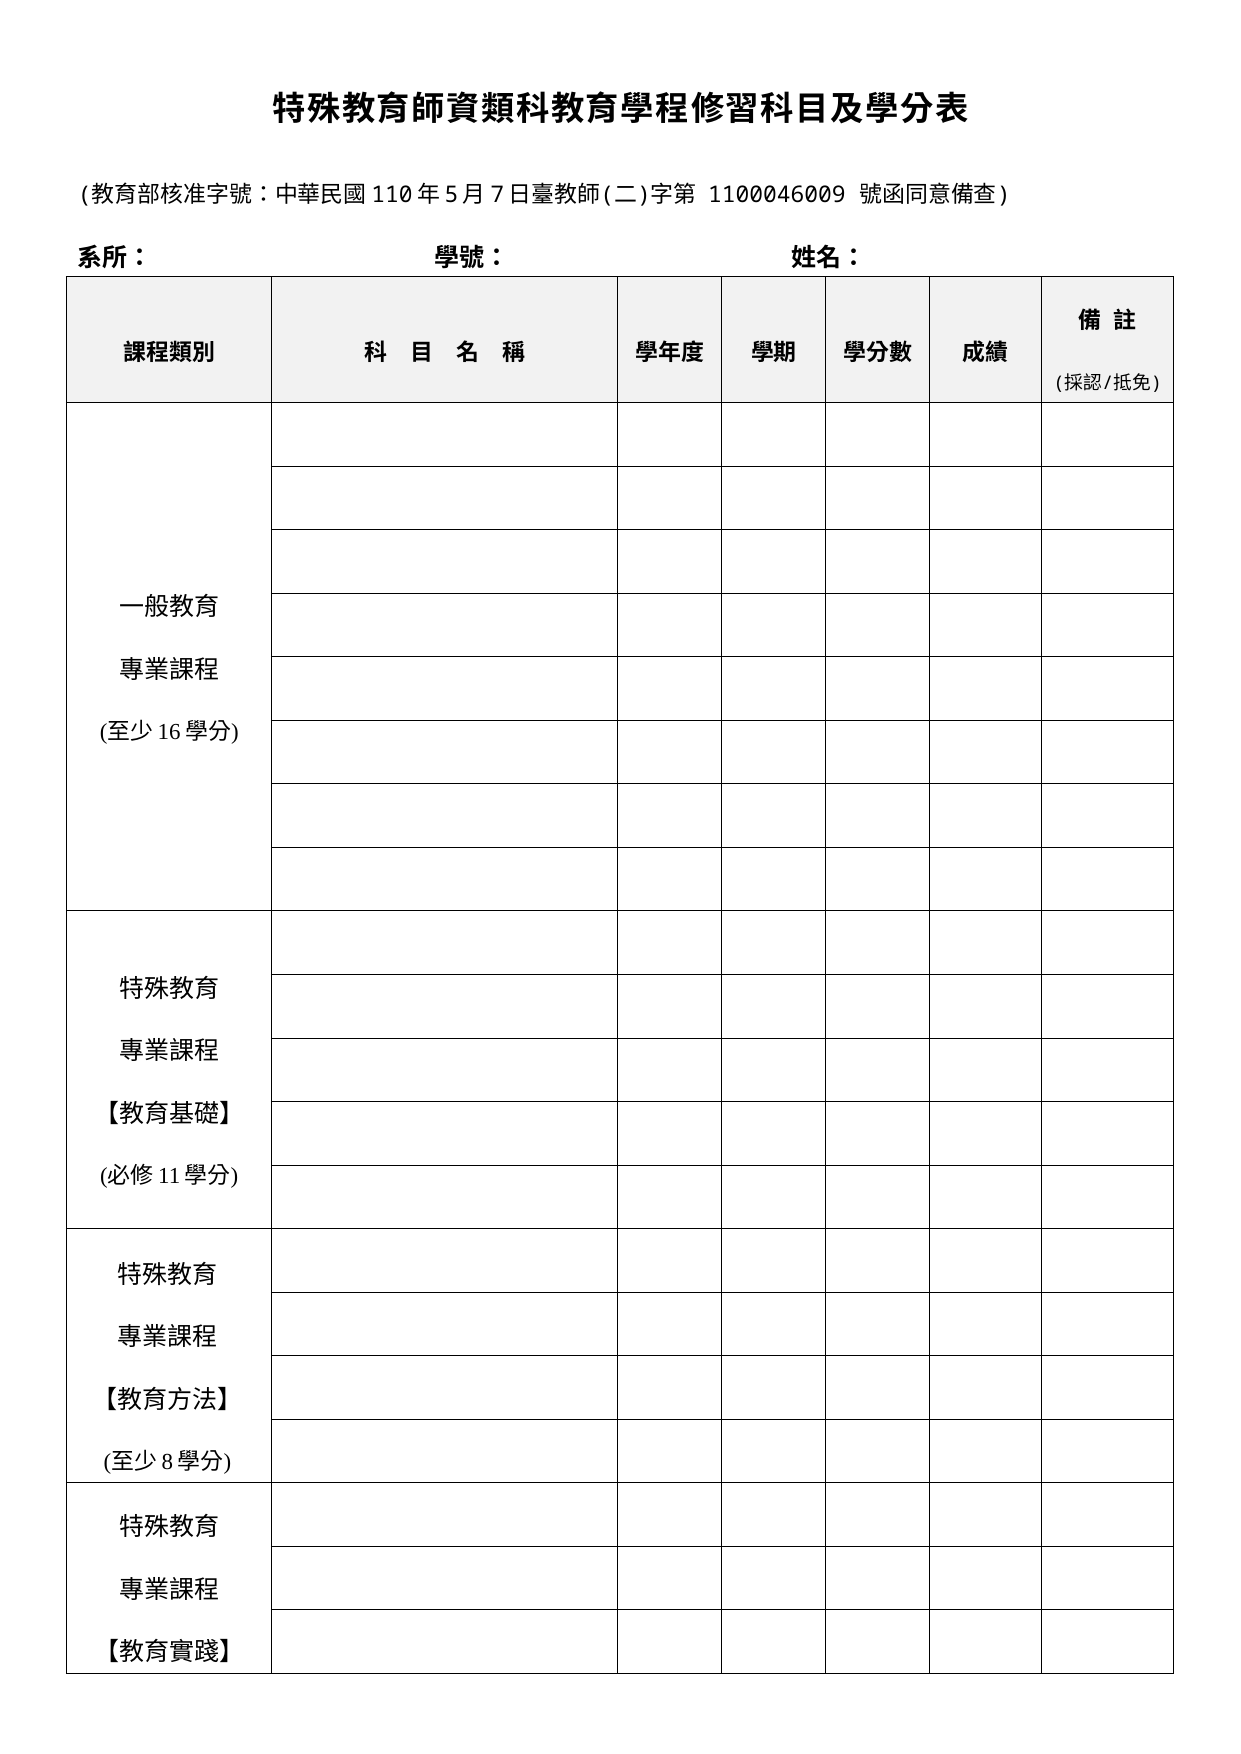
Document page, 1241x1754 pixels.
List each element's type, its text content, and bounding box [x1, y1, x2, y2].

table_cell [826, 721, 929, 783]
table_cell [722, 911, 825, 974]
table_cell 一般教育 專業課程 (至少16學分) [67, 403, 271, 910]
table_cell 科 目 名 稱 [272, 277, 617, 402]
table_cell [618, 975, 721, 1037]
table_cell [930, 1610, 1041, 1673]
table_cell 學號： [423, 214, 780, 276]
table_cell [1042, 1229, 1173, 1292]
table_cell [1042, 848, 1173, 910]
table_cell [930, 594, 1041, 656]
table_cell 系所： [66, 214, 423, 276]
table_cell [722, 1547, 825, 1609]
table_cell [930, 1356, 1041, 1419]
table_cell [1042, 530, 1173, 593]
table_cell [722, 1166, 825, 1228]
table_cell [826, 1610, 929, 1673]
table_cell [618, 1229, 721, 1292]
table_cell [272, 530, 617, 593]
table_cell [272, 1610, 617, 1673]
table_cell [272, 657, 617, 720]
table_cell [722, 975, 825, 1037]
table_cell [272, 848, 617, 910]
table_cell [722, 530, 825, 593]
table_cell [826, 1039, 929, 1101]
table_cell [1042, 403, 1173, 466]
table_cell [1042, 1420, 1173, 1482]
table_cell [1042, 975, 1173, 1037]
table_cell [826, 911, 929, 974]
table_cell [272, 784, 617, 847]
table_cell [722, 1293, 825, 1355]
table_cell [1042, 1039, 1173, 1101]
table_cell [930, 975, 1041, 1037]
table_cell [826, 1102, 929, 1164]
table_cell [618, 1610, 721, 1673]
table_cell [618, 403, 721, 466]
table_cell [930, 784, 1041, 847]
table_cell [272, 1039, 617, 1101]
table_cell [618, 657, 721, 720]
table_cell [272, 403, 617, 466]
table_cell 學分數 [826, 277, 929, 402]
table_cell [826, 657, 929, 720]
table_cell [930, 1293, 1041, 1355]
table_cell [930, 911, 1041, 974]
table_cell [930, 1166, 1041, 1228]
table_cell [272, 911, 617, 974]
table_cell [618, 784, 721, 847]
table_cell [930, 1547, 1041, 1609]
table_cell [722, 657, 825, 720]
table_cell [618, 911, 721, 974]
table_cell [1042, 1166, 1173, 1228]
table_cell 備 註 (採認/抵免) [1042, 277, 1173, 402]
table_cell [826, 530, 929, 593]
table_cell [930, 848, 1041, 910]
table_cell [272, 1420, 617, 1482]
table_cell [826, 1356, 929, 1419]
table_cell [722, 467, 825, 529]
table_cell [1042, 1610, 1173, 1673]
table_cell 特殊教育 專業課程 【教育方法】 (至少8學分) [67, 1229, 271, 1482]
table_cell [272, 594, 617, 656]
table_cell [826, 1547, 929, 1609]
table_cell [272, 1102, 617, 1164]
table_cell [272, 1483, 617, 1546]
table_cell [1042, 1293, 1173, 1355]
table_cell [722, 1356, 825, 1419]
table_cell [1042, 1102, 1173, 1164]
table_cell [618, 1483, 721, 1546]
table_cell [272, 1229, 617, 1292]
table_cell 學期 [722, 277, 825, 402]
table_cell [930, 657, 1041, 720]
table_cell [826, 784, 929, 847]
table_cell [618, 1356, 721, 1419]
table_cell [930, 1420, 1041, 1482]
table_cell [1042, 1547, 1173, 1609]
table_cell [618, 530, 721, 593]
table_cell [722, 594, 825, 656]
table_cell [722, 1420, 825, 1482]
table_cell 姓名： [780, 214, 1174, 276]
table_cell [618, 1039, 721, 1101]
table_cell [722, 1229, 825, 1292]
table_cell [1042, 467, 1173, 529]
table_cell [618, 1293, 721, 1355]
table_cell 特殊教育 專業課程 【教育實踐】 (至少10學分) [67, 1483, 271, 1673]
table_cell [1042, 594, 1173, 656]
table_header (教育部核准字號：中華民國110年5月7日臺教師(二)字第 1100046009 號函同意備查) [66, 151, 1174, 213]
table_cell [618, 1166, 721, 1228]
table_cell [826, 848, 929, 910]
table_cell [826, 403, 929, 466]
table_cell [826, 594, 929, 656]
table_cell [722, 1039, 825, 1101]
table_cell [272, 1356, 617, 1419]
table_cell [826, 1229, 929, 1292]
table_cell [930, 530, 1041, 593]
table_cell [272, 975, 617, 1037]
table_cell [272, 1293, 617, 1355]
table_cell [618, 848, 721, 910]
table_cell [826, 1293, 929, 1355]
table_cell [272, 1547, 617, 1609]
table_cell [826, 467, 929, 529]
table_cell 成績 [930, 277, 1041, 402]
table_cell [1042, 1356, 1173, 1419]
table_cell [722, 784, 825, 847]
table_cell [930, 721, 1041, 783]
table_cell 學年度 [618, 277, 721, 402]
table_cell [722, 1102, 825, 1164]
table_cell [722, 721, 825, 783]
table_cell [826, 975, 929, 1037]
table_cell [930, 403, 1041, 466]
table_cell [618, 594, 721, 656]
table_cell [1042, 784, 1173, 847]
table_cell [826, 1483, 929, 1546]
table_cell [1042, 721, 1173, 783]
table_cell [930, 1039, 1041, 1101]
table_cell [618, 1547, 721, 1609]
table_cell [826, 1166, 929, 1228]
table_cell [722, 848, 825, 910]
table_cell [930, 1229, 1041, 1292]
text 特殊教育師資類科教育學程修習科目及學分表 [75, 64, 1165, 127]
table_cell [618, 721, 721, 783]
table_cell 課程類別 [67, 277, 271, 402]
table_cell 特殊教育 專業課程 【教育基礎】 (必修11學分) [67, 911, 271, 1228]
table_cell [618, 467, 721, 529]
table_cell [1042, 911, 1173, 974]
table_cell [930, 467, 1041, 529]
table_cell [272, 1166, 617, 1228]
table_cell [272, 721, 617, 783]
table_cell [1042, 657, 1173, 720]
table_cell [722, 1610, 825, 1673]
table_cell [930, 1483, 1041, 1546]
table_cell [1042, 1483, 1173, 1546]
table_cell [618, 1420, 721, 1482]
table_cell [272, 467, 617, 529]
table_cell [618, 1102, 721, 1164]
table_cell [722, 403, 825, 466]
table_cell [930, 1102, 1041, 1164]
table_cell [722, 1483, 825, 1546]
table_cell [826, 1420, 929, 1482]
